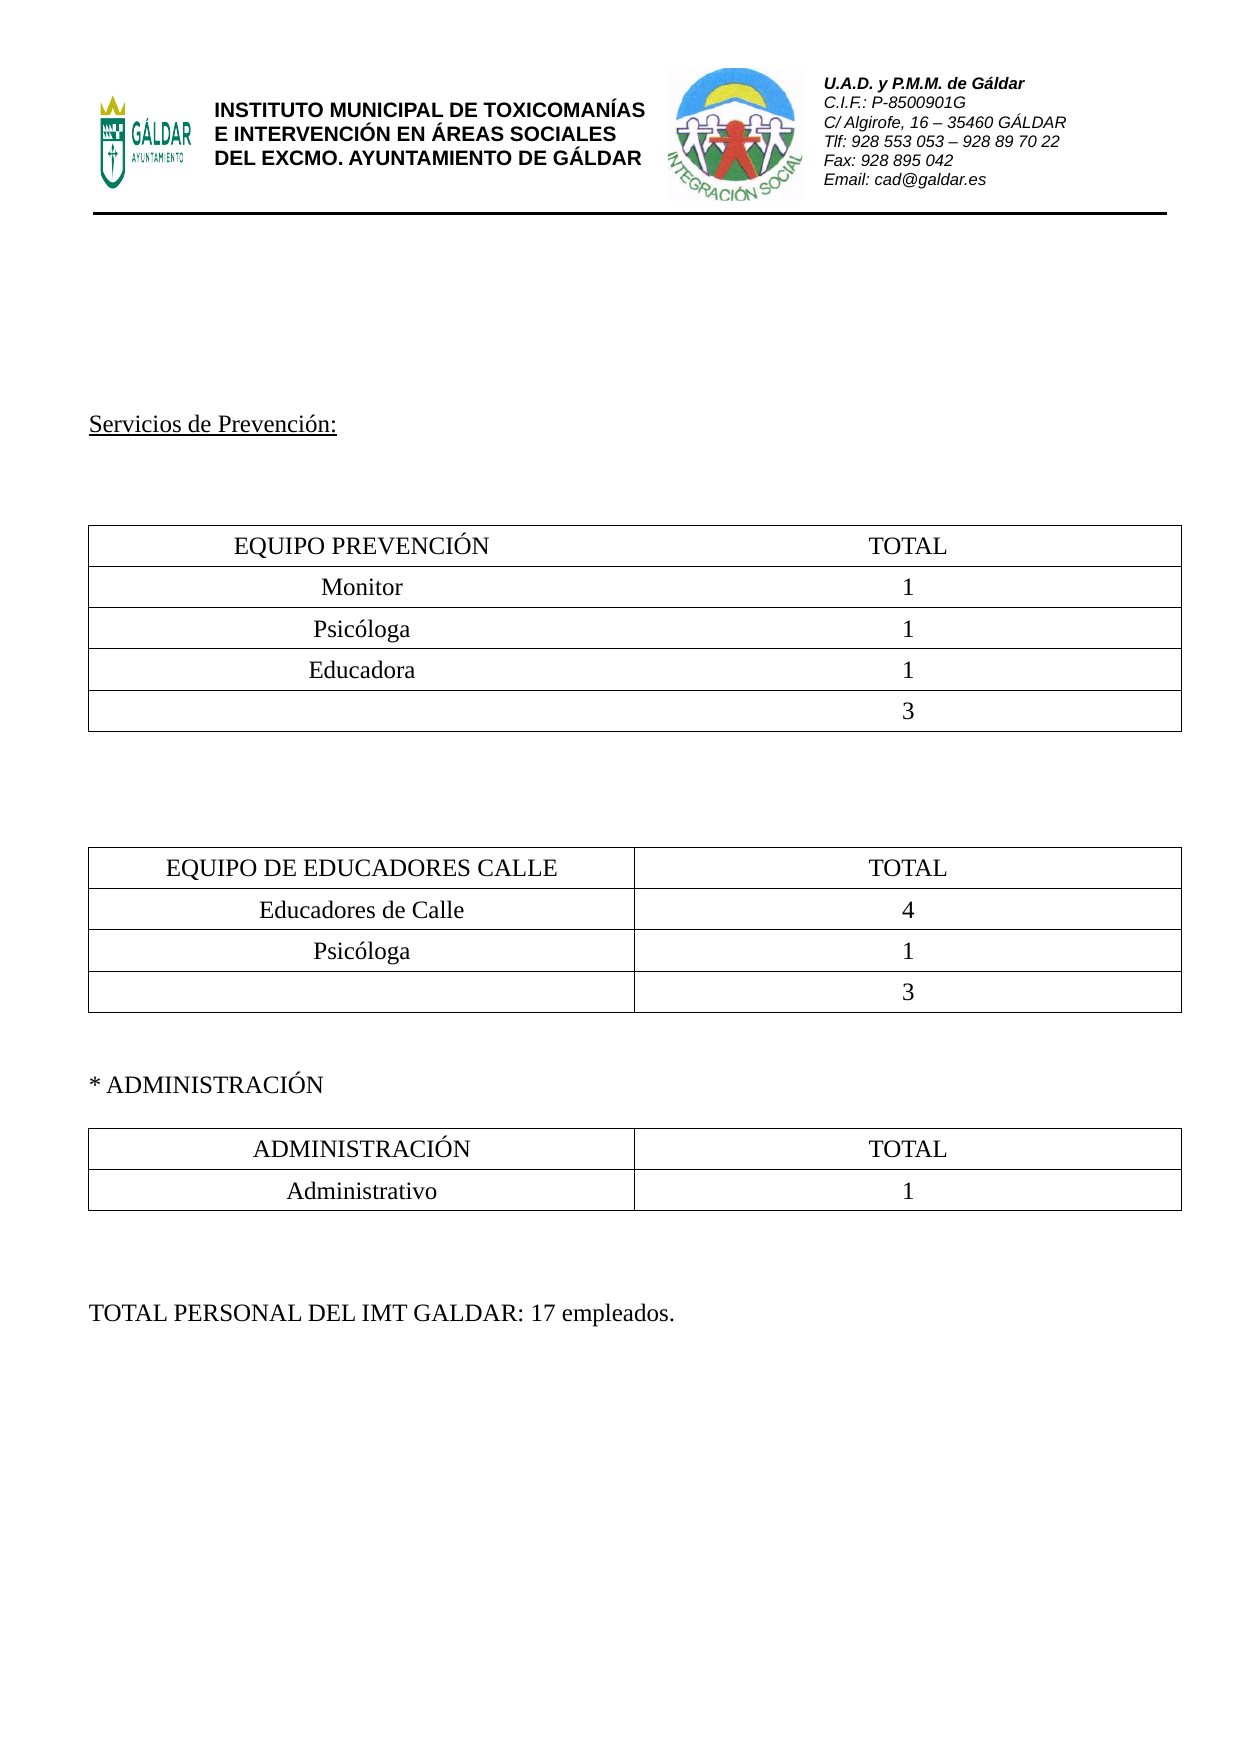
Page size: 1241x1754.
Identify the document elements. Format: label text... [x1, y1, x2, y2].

table_cell [89, 972, 634, 1012]
text Servicios de Prevención: [88, 409, 1181, 438]
table_cell 3 [635, 972, 1181, 1012]
table_header ADMINISTRACIÓN [89, 1129, 634, 1169]
table_cell 4 [635, 889, 1181, 929]
table_cell Educadora [89, 649, 635, 689]
table_header TOTAL [635, 848, 1181, 888]
table_header EQUIPO PREVENCIÓN [89, 526, 635, 566]
table_header TOTAL [635, 526, 1181, 566]
table_cell Monitor [89, 567, 635, 607]
table_cell 1 [635, 567, 1181, 607]
text * ADMINISTRACIÓN [88, 1070, 1181, 1099]
picture [667, 68, 803, 201]
table_cell 1 [635, 1170, 1181, 1210]
table_cell Psicóloga [89, 930, 634, 971]
table_header TOTAL [635, 1129, 1181, 1169]
table_cell Psicóloga [89, 608, 635, 648]
table_cell 1 [635, 608, 1181, 648]
table_cell Administrativo [89, 1170, 634, 1210]
table_header EQUIPO DE EDUCADORES CALLE [89, 848, 634, 888]
table_cell Educadores de Calle [89, 889, 634, 929]
table_cell 3 [635, 691, 1181, 731]
picture [91, 71, 199, 212]
text TOTAL PERSONAL DEL IMT GALDAR: 17 empleados. [88, 1298, 1181, 1326]
table_cell 1 [635, 930, 1181, 971]
table_cell [89, 691, 635, 731]
table_cell 1 [635, 649, 1181, 689]
